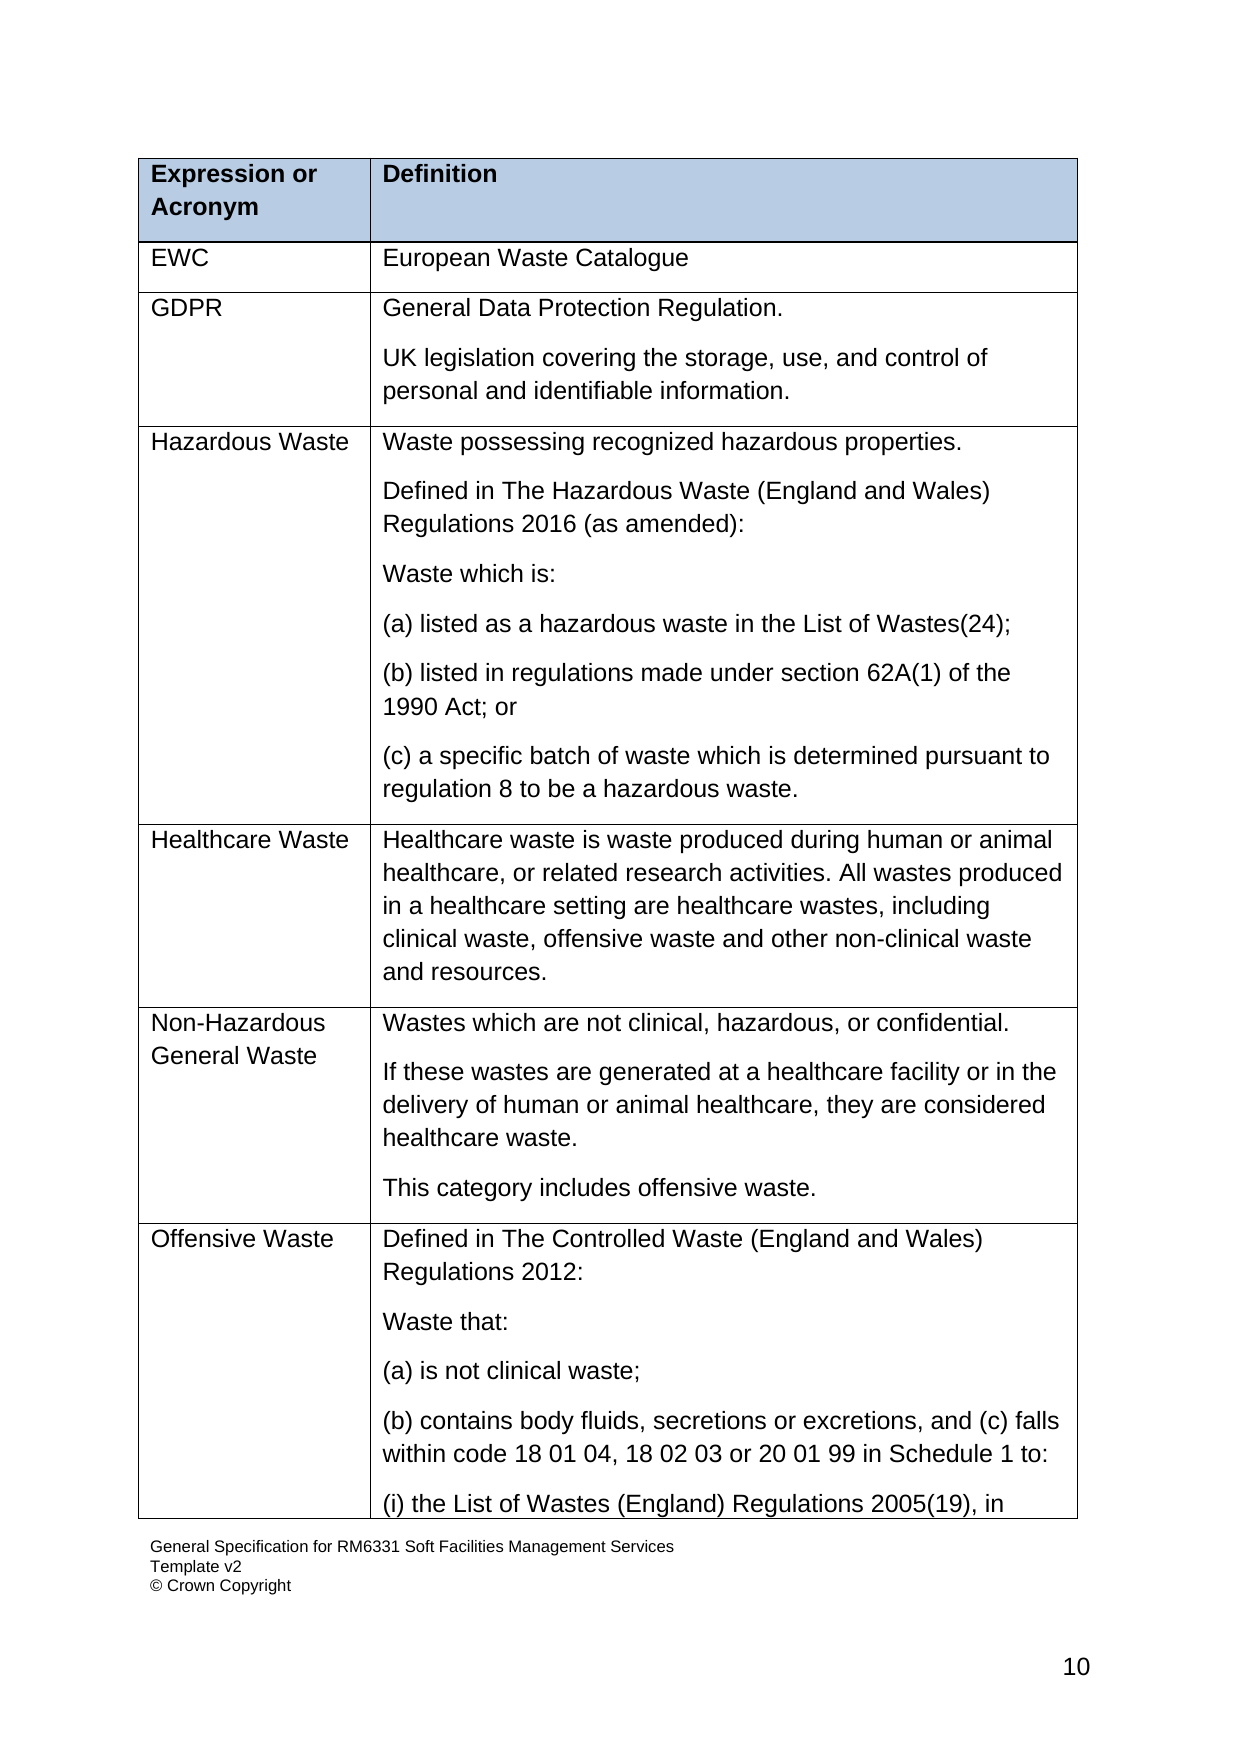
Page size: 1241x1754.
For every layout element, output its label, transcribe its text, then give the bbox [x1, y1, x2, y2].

table_cell Wastes which are not clinical, hazardous, or confidential. If these wastes are generated at a healthcare facility or in the delivery of human or animal healthcare, they are considered healthcare waste. This category includes offensive waste. [371, 1008, 1077, 1223]
table_cell GDPR [139, 293, 370, 426]
table_cell Offensive Waste [139, 1224, 370, 1517]
table_cell Healthcare Waste [139, 825, 370, 1007]
table_cell European Waste Catalogue [371, 243, 1077, 292]
table_cell Defined in The Controlled Waste (England and Wales) Regulations 2012: Waste that: (a) is not clinical waste; (b) contains body fluids, secretions or excretions, and (c) falls within code 18 01 04, 18 02 03 or 20 01 99 in Schedule 1 to: (i) the List of Wastes (England) Regulations 2005(19), in [371, 1224, 1077, 1517]
table_cell General Data Protection Regulation. UK legislation covering the storage, use, and control of personal and identifiable information. [371, 293, 1077, 426]
table_header Definition [371, 159, 1077, 241]
table_cell Hazardous Waste [139, 427, 370, 824]
table_cell Healthcare waste is waste produced during human or animal healthcare, or related research activities. All wastes produced in a healthcare setting are healthcare wastes, including clinical waste, offensive waste and other non-clinical waste and resources. [371, 825, 1077, 1007]
table_cell Non-Hazardous General Waste [139, 1008, 370, 1223]
table_cell EWC [139, 243, 370, 292]
table_header Expression or Acronym [139, 159, 370, 241]
table_cell Waste possessing recognized hazardous properties. Defined in The Hazardous Waste (England and Wales) Regulations 2016 (as amended): Waste which is: (a) listed as a hazardous waste in the List of Wastes(24); (b) listed in regulations made under section 62A(1) of the 1990 Act; or (c) a specific batch of waste which is determined pursuant to regulation 8 to be a hazardous waste. [371, 427, 1077, 824]
